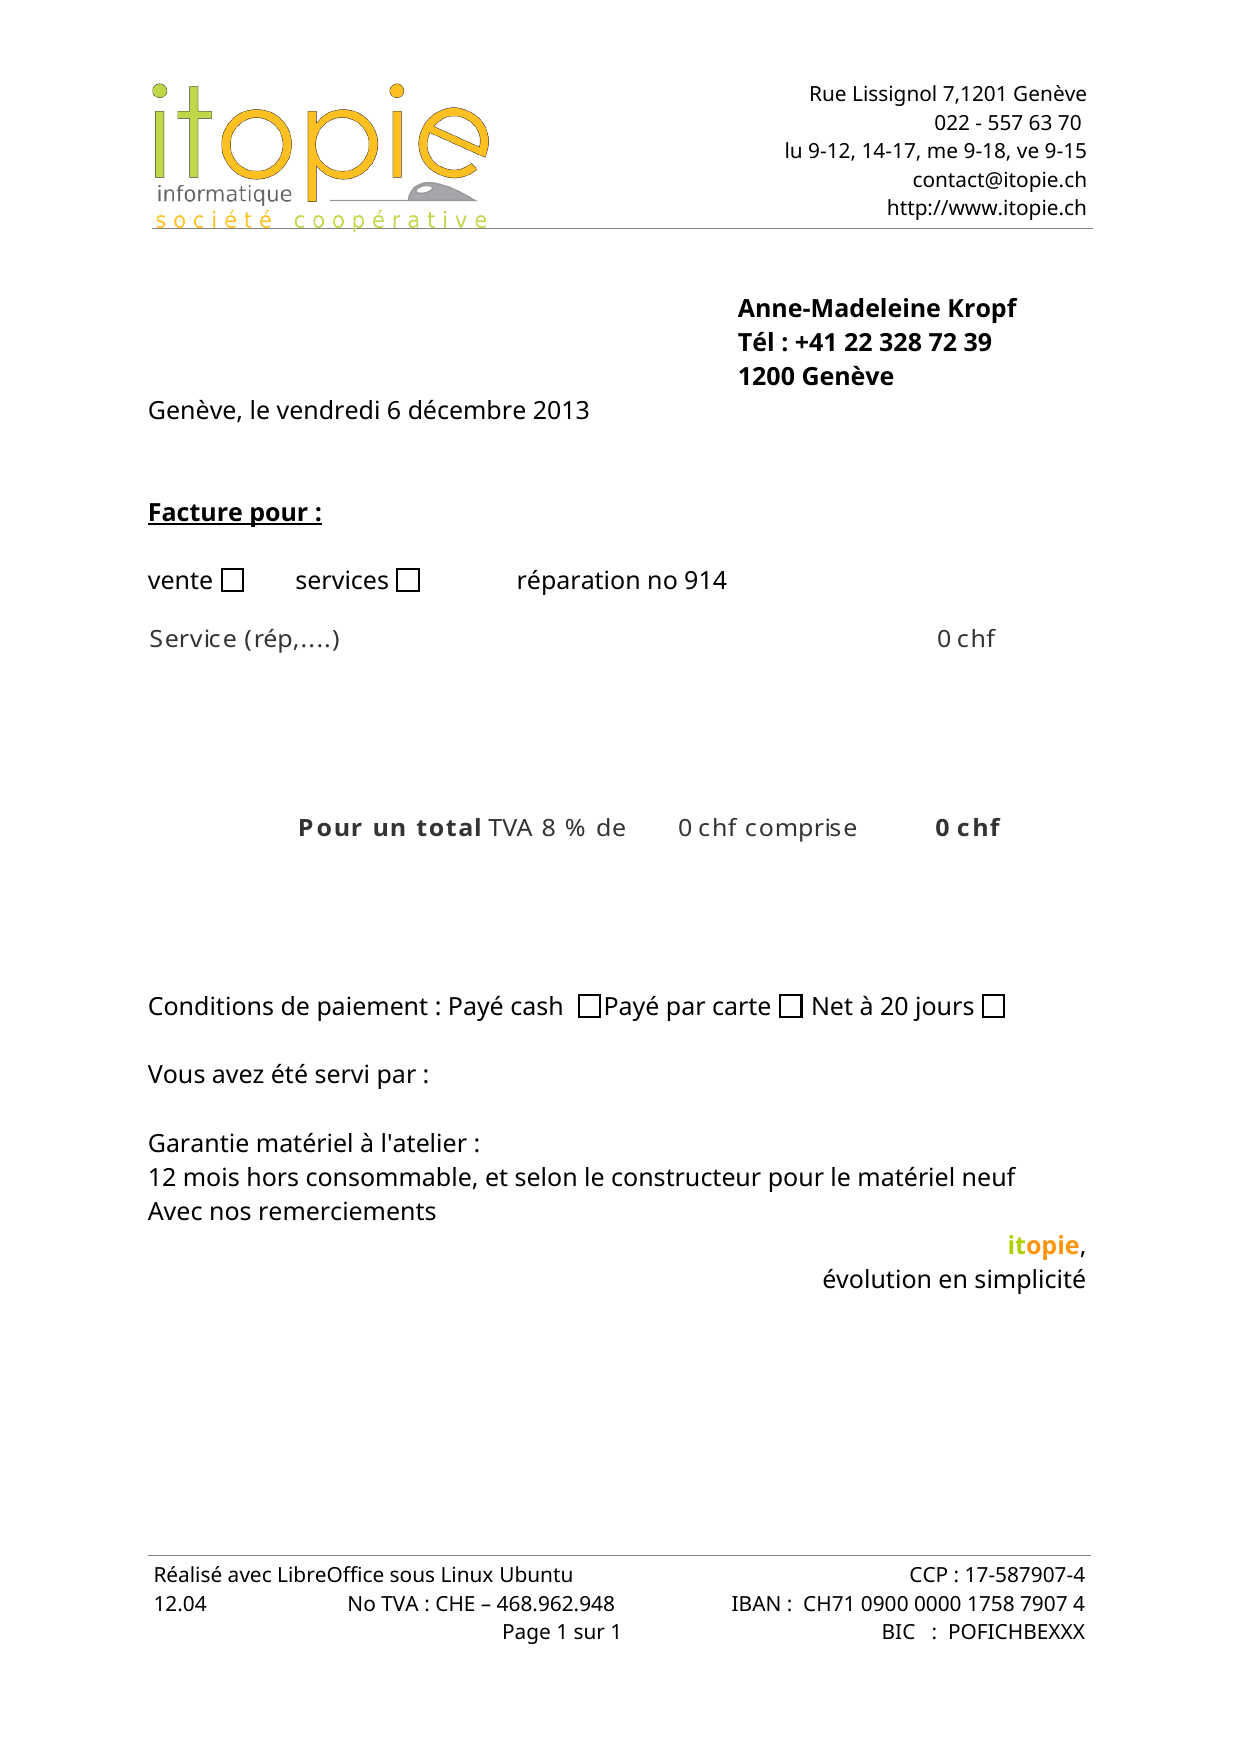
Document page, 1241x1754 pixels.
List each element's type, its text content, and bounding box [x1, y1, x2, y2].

text Facture pour : [148, 495, 1093, 529]
text évolution en simplicité [148, 1262, 1093, 1296]
text Garantie matériel à l'atelier : [148, 1125, 1093, 1159]
text Anne-Madeleine Kropf [148, 290, 1093, 324]
text vente services réparation no 914 [148, 563, 1093, 597]
text Genève, le vendredi 6 décembre 2013 [148, 392, 1093, 427]
text Vous avez été servi par : [148, 1057, 1093, 1091]
text Tél : +41 22 328 72 39 [148, 324, 1093, 358]
text 1200 Genève [148, 358, 1093, 392]
picture [138, 72, 500, 244]
text Conditions de paiement : Payé cash Payé par carte Net à 20 jours [148, 989, 1093, 1023]
text Avec nos remerciements [148, 1193, 1093, 1227]
text 12 mois hors consommable, et selon le constructeur pour le matériel neuf [148, 1159, 1093, 1193]
text itopie, [148, 1227, 1093, 1262]
